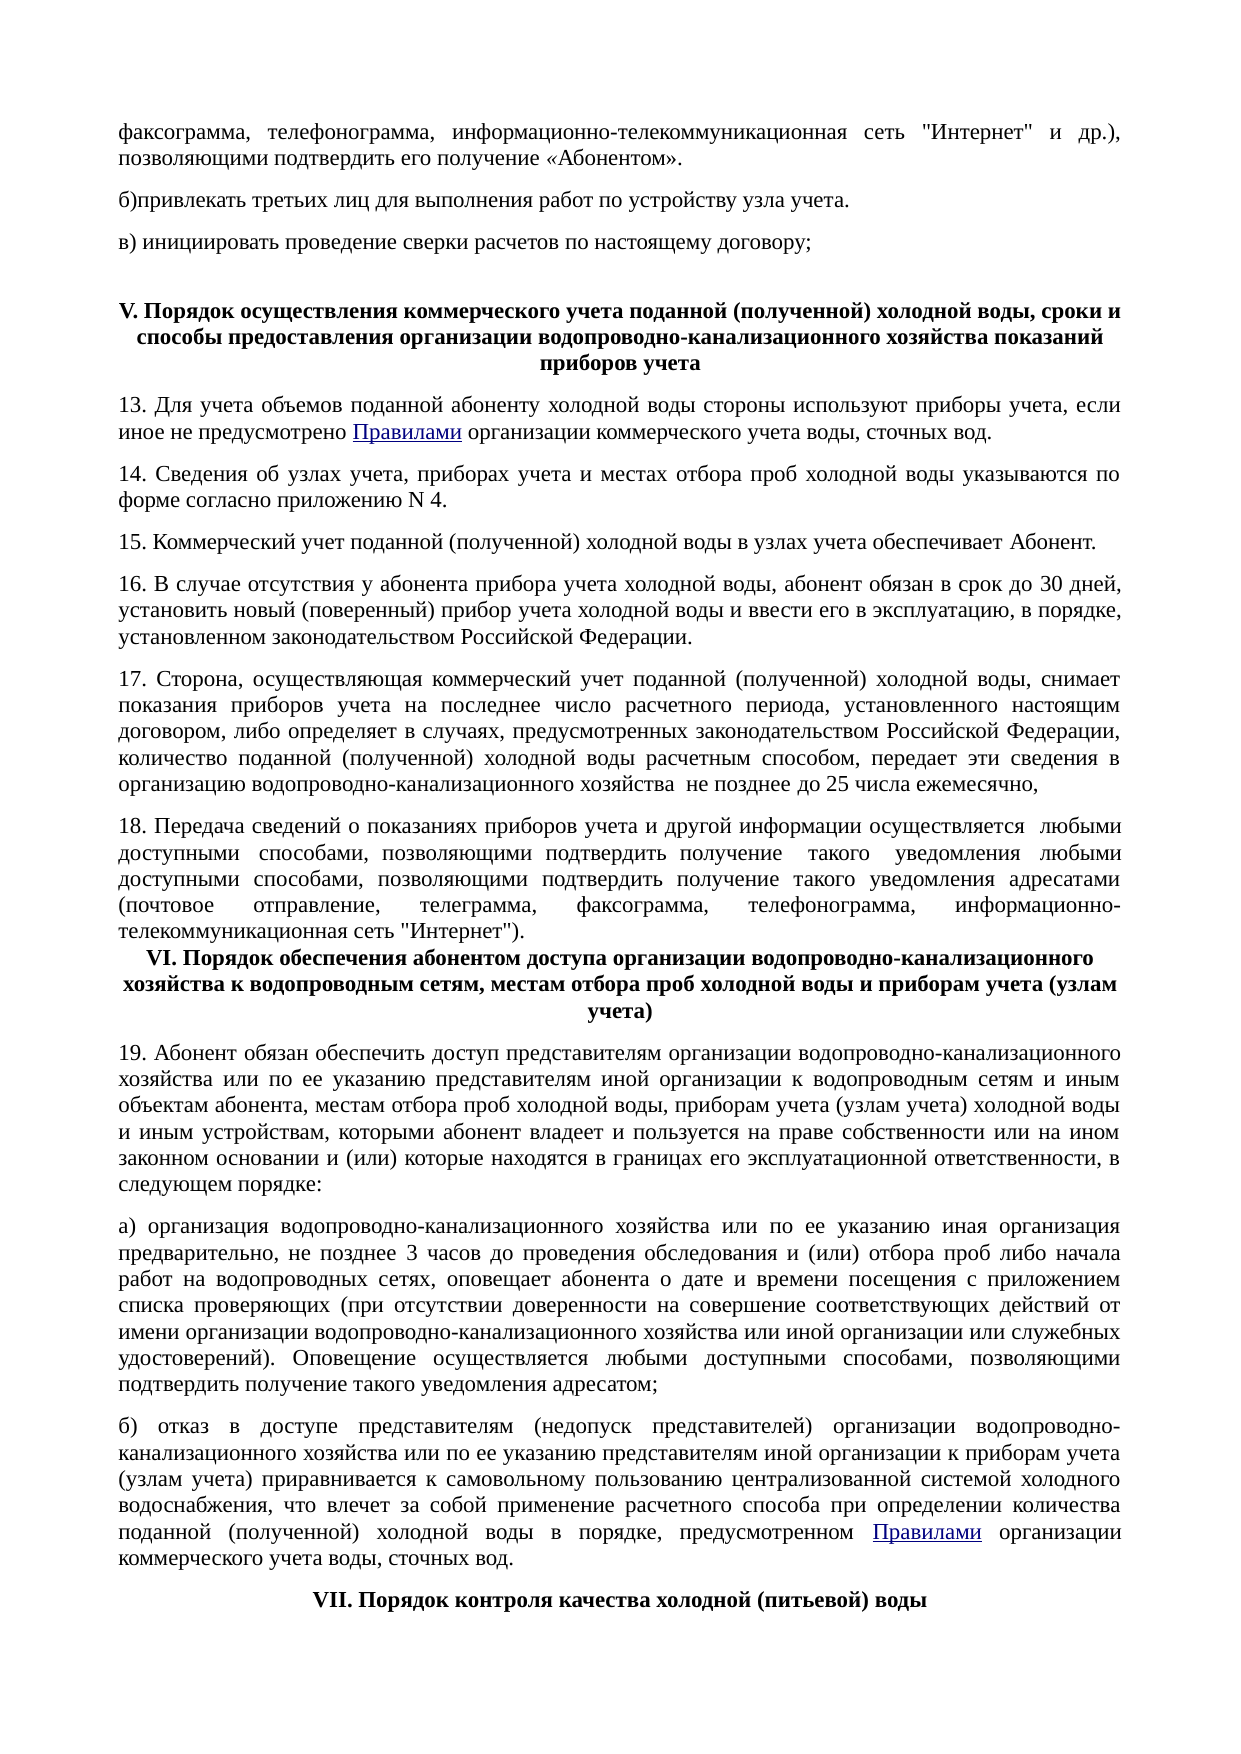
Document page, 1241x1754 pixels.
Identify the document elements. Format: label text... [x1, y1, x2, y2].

text а) организация водопроводно-канализационного хозяйства или по ее указанию иная организация предварительно, не позднее 3 часов до проведения обследования и (или) отбора проб либо начала работ на водопроводных сетях, оповещает абонента о дате и времени посещения с приложением списка проверяющих (при отсутствии доверенности на совершение соответствующих действий от имени организации водопроводно-канализационного хозяйства или иной организации или служебных удостоверений). Оповещение осуществляется любыми доступными способами, позволяющими подтвердить получение такого уведомления адресатом; [118, 1212, 1122, 1397]
text 19. Абонент обязан обеспечить доступ представителям организации водопроводно-канализационного хозяйства или по ее указанию представителям иной организации к водопроводным сетям и иным объектам абонента, местам отбора проб холодной воды, приборам учета (узлам учета) холодной воды и иным устройствам, которыми абонент владеет и пользуется на праве собственности или на ином законном основании и (или) которые находятся в границах его эксплуатационной ответственности, в следующем порядке: [118, 1039, 1122, 1197]
text 13. Для учета объемов поданной абоненту холодной воды стороны используют приборы учета, если иное не предусмотрено Правилами организации коммерческого учета воды, сточных вод. [118, 391, 1122, 444]
text VII. Порядок контроля качества холодной (питьевой) воды [118, 1586, 1122, 1613]
text 18. Передача сведений о показаниях приборов учета и другой информации осуществляется любыми доступными способами, позволяющими подтвердить получение такого уведомления любыми доступными способами, позволяющими подтвердить получение такого уведомления адресатами (почтовое отправление, телеграмма, факсограмма, телефонограмма, информационно-телекоммуникационная сеть "Интернет"). [118, 812, 1122, 944]
text факсограмма, телефонограмма, информационно-телекоммуникационная сеть "Интернет" и др.), позволяющими подтвердить его получение «Абонентом». [118, 118, 1122, 171]
text VI. Порядок обеспечения абонентом доступа организации водопроводно-канализационного хозяйства к водопроводным сетям, местам отбора проб холодной воды и приборам учета (узлам учета) [118, 944, 1122, 1023]
text 16. В случае отсутствия у абонента прибора учета холодной воды, абонент обязан в срок до 30 дней, установить новый (поверенный) прибор учета холодной воды и ввести его в эксплуатацию, в порядке, установленном законодательством Российской Федерации. [118, 570, 1122, 649]
text 17. Сторона, осуществляющая коммерческий учет поданной (полученной) холодной воды, снимает показания приборов учета на последнее число расчетного периода, установленного настоящим договором, либо определяет в случаях, предусмотренных законодательством Российской Федерации, количество поданной (полученной) холодной воды расчетным способом, передает эти сведения в организацию водопроводно-канализационного хозяйства не позднее до 25 числа ежемесячно, [118, 665, 1122, 797]
text 15. Коммерческий учет поданной (полученной) холодной воды в узлах учета обеспечивает Абонент. [118, 528, 1122, 554]
text в) инициировать проведение сверки расчетов по настоящему договору; [118, 228, 1122, 255]
text V. Порядок осуществления коммерческого учета поданной (полученной) холодной воды, сроки и способы предоставления организации водопроводно-канализационного хозяйства показаний приборов учета [118, 297, 1122, 376]
text 14. Сведения об узлах учета, приборах учета и местах отбора проб холодной воды указываются по форме согласно приложению N 4. [118, 460, 1122, 512]
text б) отказ в доступе представителям (недопуск представителей) организации водопроводно-канализационного хозяйства или по ее указанию представителям иной организации к приборам учета (узлам учета) приравнивается к самовольному пользованию централизованной системой холодного водоснабжения, что влечет за собой применение расчетного способа при определении количества поданной (полученной) холодной воды в порядке, предусмотренном Правилами организации коммерческого учета воды, сточных вод. [118, 1412, 1122, 1571]
text б)привлекать третьих лиц для выполнения работ по устройству узла учета. [118, 186, 1122, 213]
